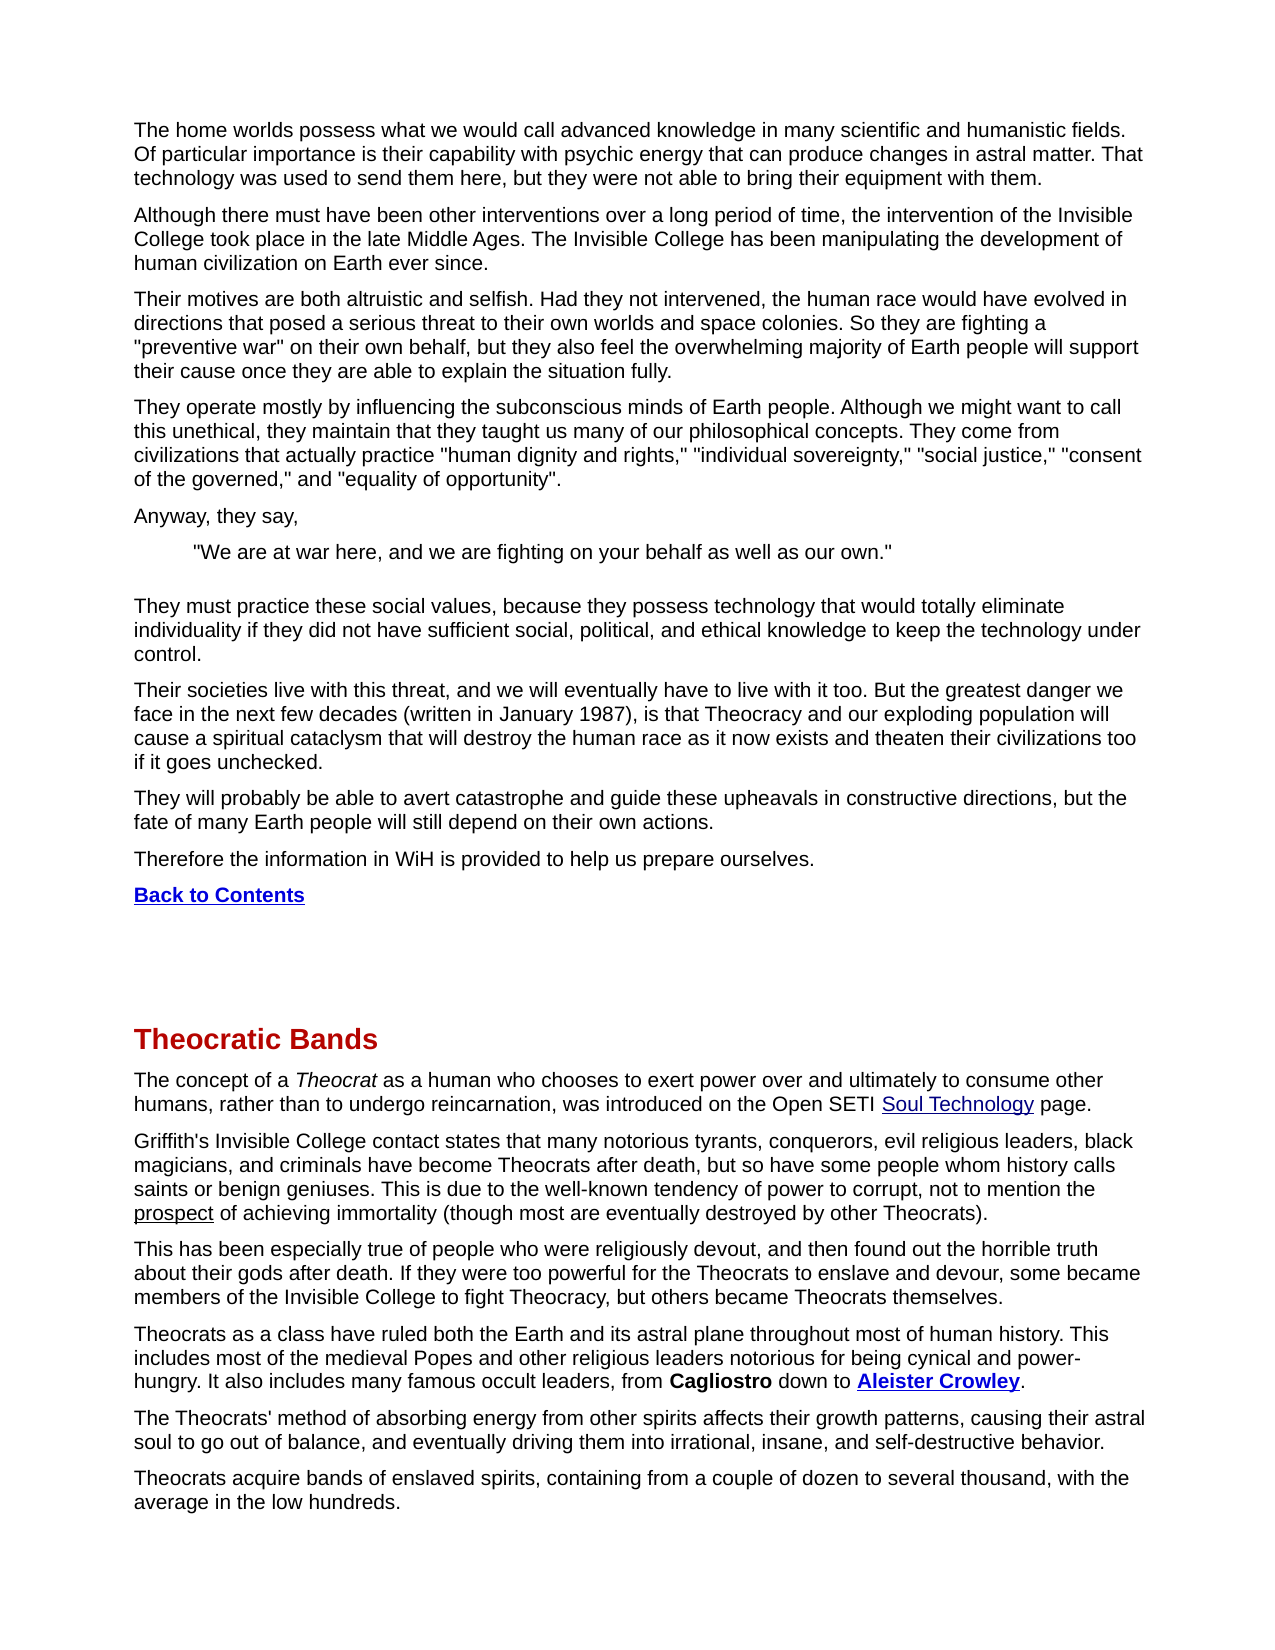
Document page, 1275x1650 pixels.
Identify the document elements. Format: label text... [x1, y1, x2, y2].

text Their motives are both altruistic and selfish. Had they not intervened, the human race would have evolved in directions that posed a serious threat to their own worlds and space colonies. So they are fighting a "preventive war" on their own behalf, but they also feel the overwhelming majority of Earth people will support their cause once they are able to explain the situation fully. [134, 287, 1147, 383]
text Their societies live with this threat, and we will eventually have to live with it too. But the greatest danger we face in the next few decades (written in January 1987), is that Theocracy and our exploding population will cause a spiritual cataclysm that will destroy the human race as it now exists and theaten their civilizations too if it goes unchecked. [134, 678, 1147, 774]
text Although there must have been other interventions over a long period of time, the intervention of the Invisible College took place in the late Middle Ages. The Invisible College has been manipulating the development of human civilization on Earth ever since. [134, 202, 1147, 274]
text Back to Contents [134, 883, 1147, 907]
text Theocrats as a class have ruled both the Earth and its astral plane throughout most of human history. This includes most of the medieval Popes and other religious leaders notorious for being cynical and power-hungry. It also includes many famous occult leaders, from Cagliostro down to Aleister Crowley. [134, 1321, 1147, 1393]
text Theocrats acquire bands of enslaved spirits, containing from a couple of dozen to several thousand, with the average in the low hundreds. [134, 1466, 1147, 1514]
text The Theocrats' method of absorbing energy from other spirits affects their growth patterns, causing their astral soul to go out of balance, and eventually driving them into irrational, insane, and self-destructive behavior. [134, 1406, 1147, 1454]
text Anyway, they say, [134, 503, 1147, 527]
text "We are at war here, and we are fighting on your behalf as well as our own." [193, 540, 1088, 564]
text Griffith's Invisible College contact states that many notorious tyrants, conquerors, evil religious leaders, black magicians, and criminals have become Theocrats after death, but so have some people whom history calls saints or benign geniuses. This is due to the well-known tendency of power to corrupt, not to mention the prospect of achieving immortality (though most are eventually destroyed by other Theocrats). [134, 1129, 1147, 1224]
text They must practice these social values, because they possess technology that would totally eliminate individuality if they did not have sufficient social, political, and ethical knowledge to keep the technology under control. [134, 593, 1147, 665]
text This has been especially true of people who were religiously devout, and then found out the horrible truth about their gods after death. If they were too powerful for the Theocrats to enslave and devour, some became members of the Invisible College to fight Theocracy, but others became Theocrats themselves. [134, 1237, 1147, 1309]
subtitle Theocratic Bands [134, 1022, 1147, 1056]
text Therefore the information in WiH is provided to help us prepare ourselves. [134, 847, 1147, 871]
text The home worlds possess what we would call advanced knowledge in many scientific and humanistic fields. Of particular importance is their capability with psychic energy that can produce changes in astral matter. That technology was used to send them here, but they were not able to bring their equipment with them. [134, 118, 1147, 190]
text The concept of a Theocrat as a human who chooses to exert power over and ultimately to consume other humans, rather than to undergo reincarnation, was introduced on the Open SETI Soul Technology page. [134, 1068, 1147, 1116]
text They will probably be able to avert catastrophe and guide these upheavals in constructive directions, but the fate of many Earth people will still depend on their own actions. [134, 786, 1147, 834]
text They operate mostly by influencing the subconscious minds of Earth people. Although we might want to call this unethical, they maintain that they taught us many of our philosophical concepts. They come from civilizations that actually practice "human dignity and rights," "individual sovereignty," "social justice," "consent of the governed," and "equality of opportunity". [134, 395, 1147, 491]
